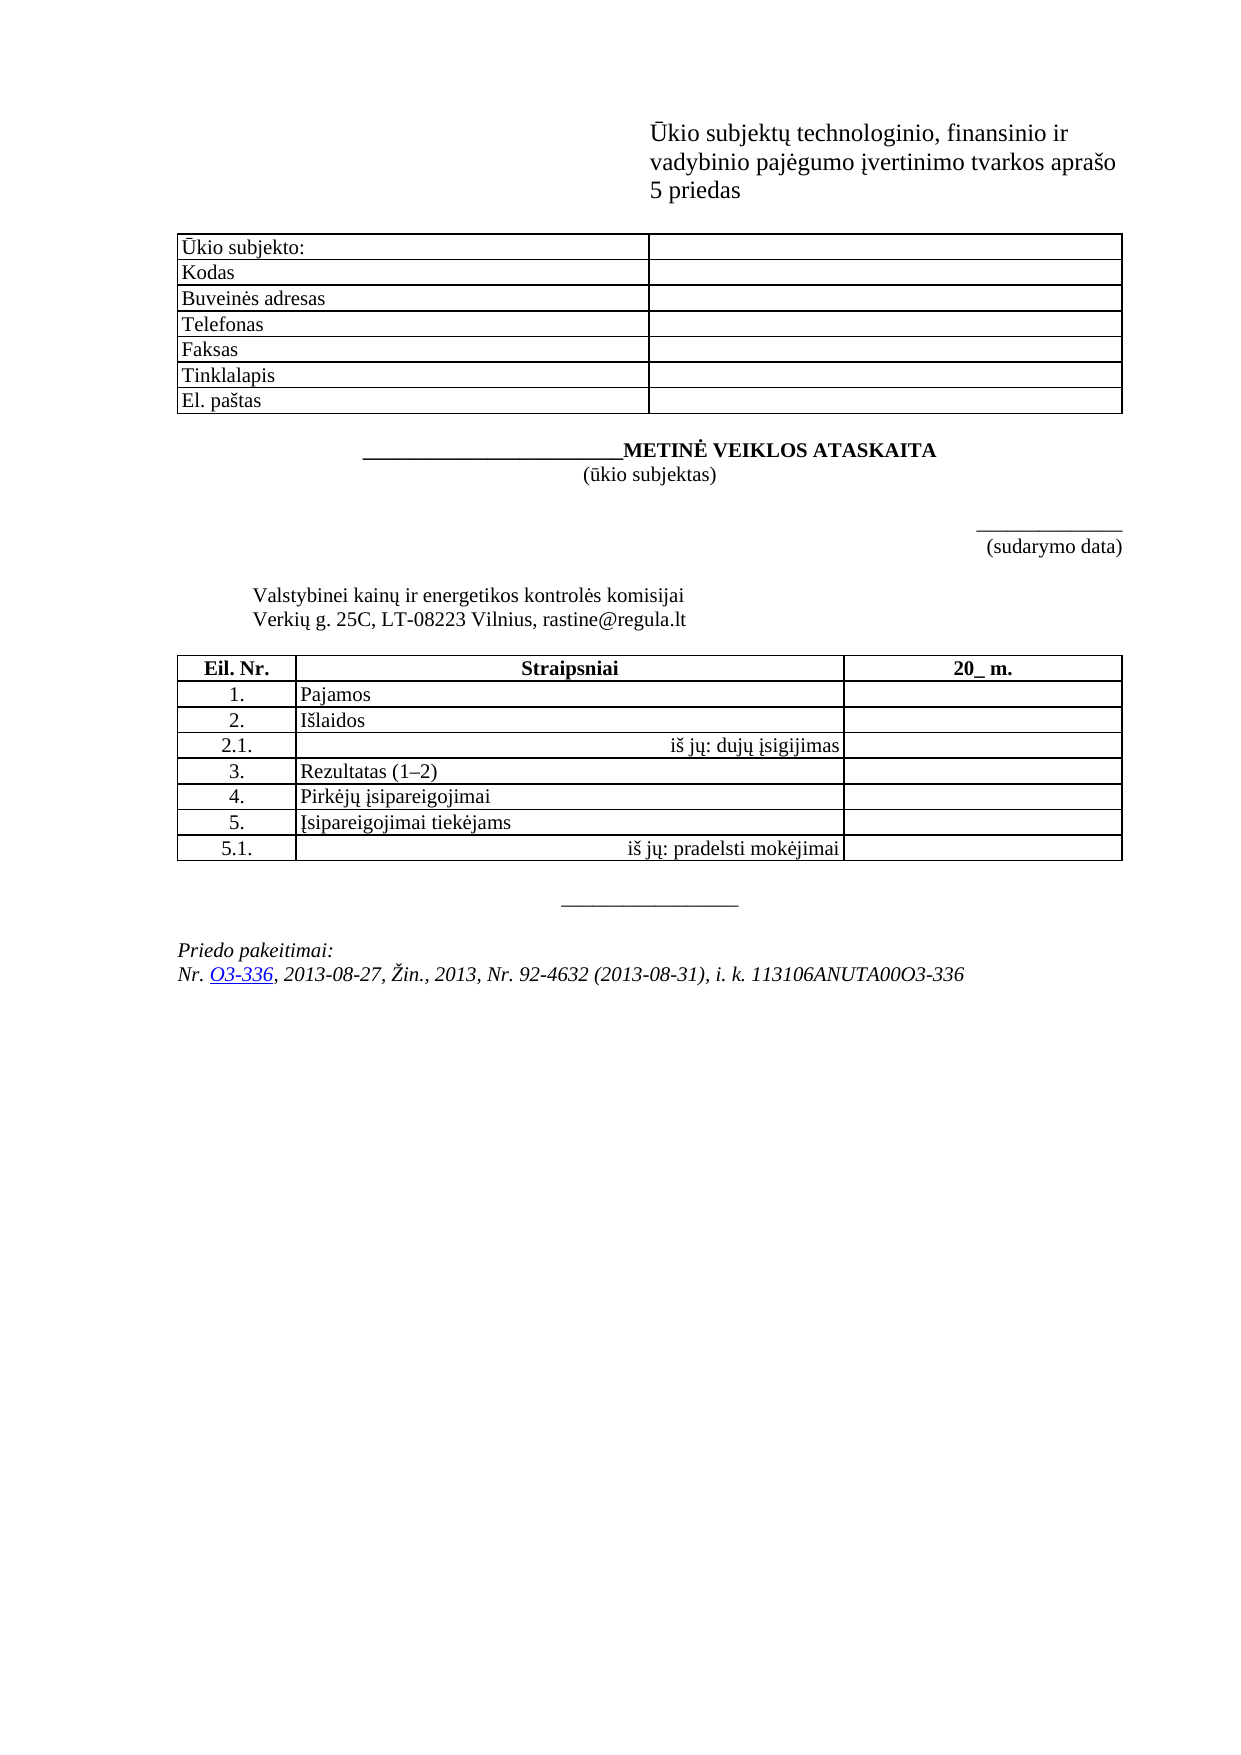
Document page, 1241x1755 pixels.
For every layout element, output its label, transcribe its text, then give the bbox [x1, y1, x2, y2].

text Nr. O3-336, 2013-08-27, Žin., 2013, Nr. 92-4632 (2013-08-31), i. k. 113106ANUTA00O3-336 [177, 962, 1122, 986]
table_header Ūkio subjekto: [178, 235, 648, 259]
table_cell [845, 733, 1121, 757]
table_cell Kodas [178, 260, 648, 284]
table_cell iš jų: dujų įsigijimas [297, 733, 843, 757]
table_cell Pajamos [297, 682, 843, 706]
text Valstybinei kainų ir energetikos kontrolės komisijai [177, 582, 1122, 607]
table_cell [845, 708, 1121, 732]
table_cell 3. [178, 759, 295, 783]
table_cell Įsipareigojimai tiekėjams [297, 810, 843, 834]
text Priedo pakeitimai: [177, 938, 1122, 962]
text _________________ [177, 885, 1122, 909]
table_cell [845, 836, 1121, 860]
table_cell [845, 682, 1121, 706]
text (ūkio subjektas) [177, 462, 1122, 486]
table_cell 2. [178, 708, 295, 732]
table_cell Pirkėjų įsipareigojimai [297, 785, 843, 808]
table_cell 4. [178, 785, 295, 808]
table_header 20_ m. [845, 656, 1121, 680]
text (sudarymo data) [177, 534, 1122, 558]
table_cell [845, 759, 1121, 783]
table_cell [650, 388, 1121, 412]
table_cell [650, 260, 1121, 284]
table_cell [845, 810, 1121, 834]
text Verkių g. 25C, LT-08223 Vilnius, rastine@regula.lt [177, 607, 1122, 631]
table_cell Faksas [178, 337, 648, 361]
text 5 priedas [649, 176, 1122, 204]
table_cell 1. [178, 682, 295, 706]
table_cell Rezultatas (1–2) [297, 759, 843, 783]
table_cell 2.1. [178, 733, 295, 757]
table_cell [650, 363, 1121, 387]
text ______________ [177, 510, 1122, 534]
table_cell [650, 337, 1121, 361]
table_header [650, 235, 1121, 259]
table_header Straipsniai [297, 656, 843, 680]
table_cell 5. [178, 810, 295, 834]
table_cell 5.1. [178, 836, 295, 860]
table_cell [650, 312, 1121, 336]
table_cell Buveinės adresas [178, 286, 648, 310]
table_cell Tinklalapis [178, 363, 648, 387]
table_cell El. paštas [178, 388, 648, 412]
text _________________________METINĖ VEIKLOS ATASKAITA [177, 438, 1122, 462]
table_header Eil. Nr. [178, 656, 295, 680]
table_cell [845, 785, 1121, 808]
table_cell [650, 286, 1121, 310]
table_cell Telefonas [178, 312, 648, 336]
text Ūkio subjektų technologinio, finansinio ir vadybinio pajėgumo įvertinimo tvarkos aprašo [649, 118, 1122, 176]
table_cell Išlaidos [297, 708, 843, 732]
table_cell iš jų: pradelsti mokėjimai [297, 836, 843, 860]
